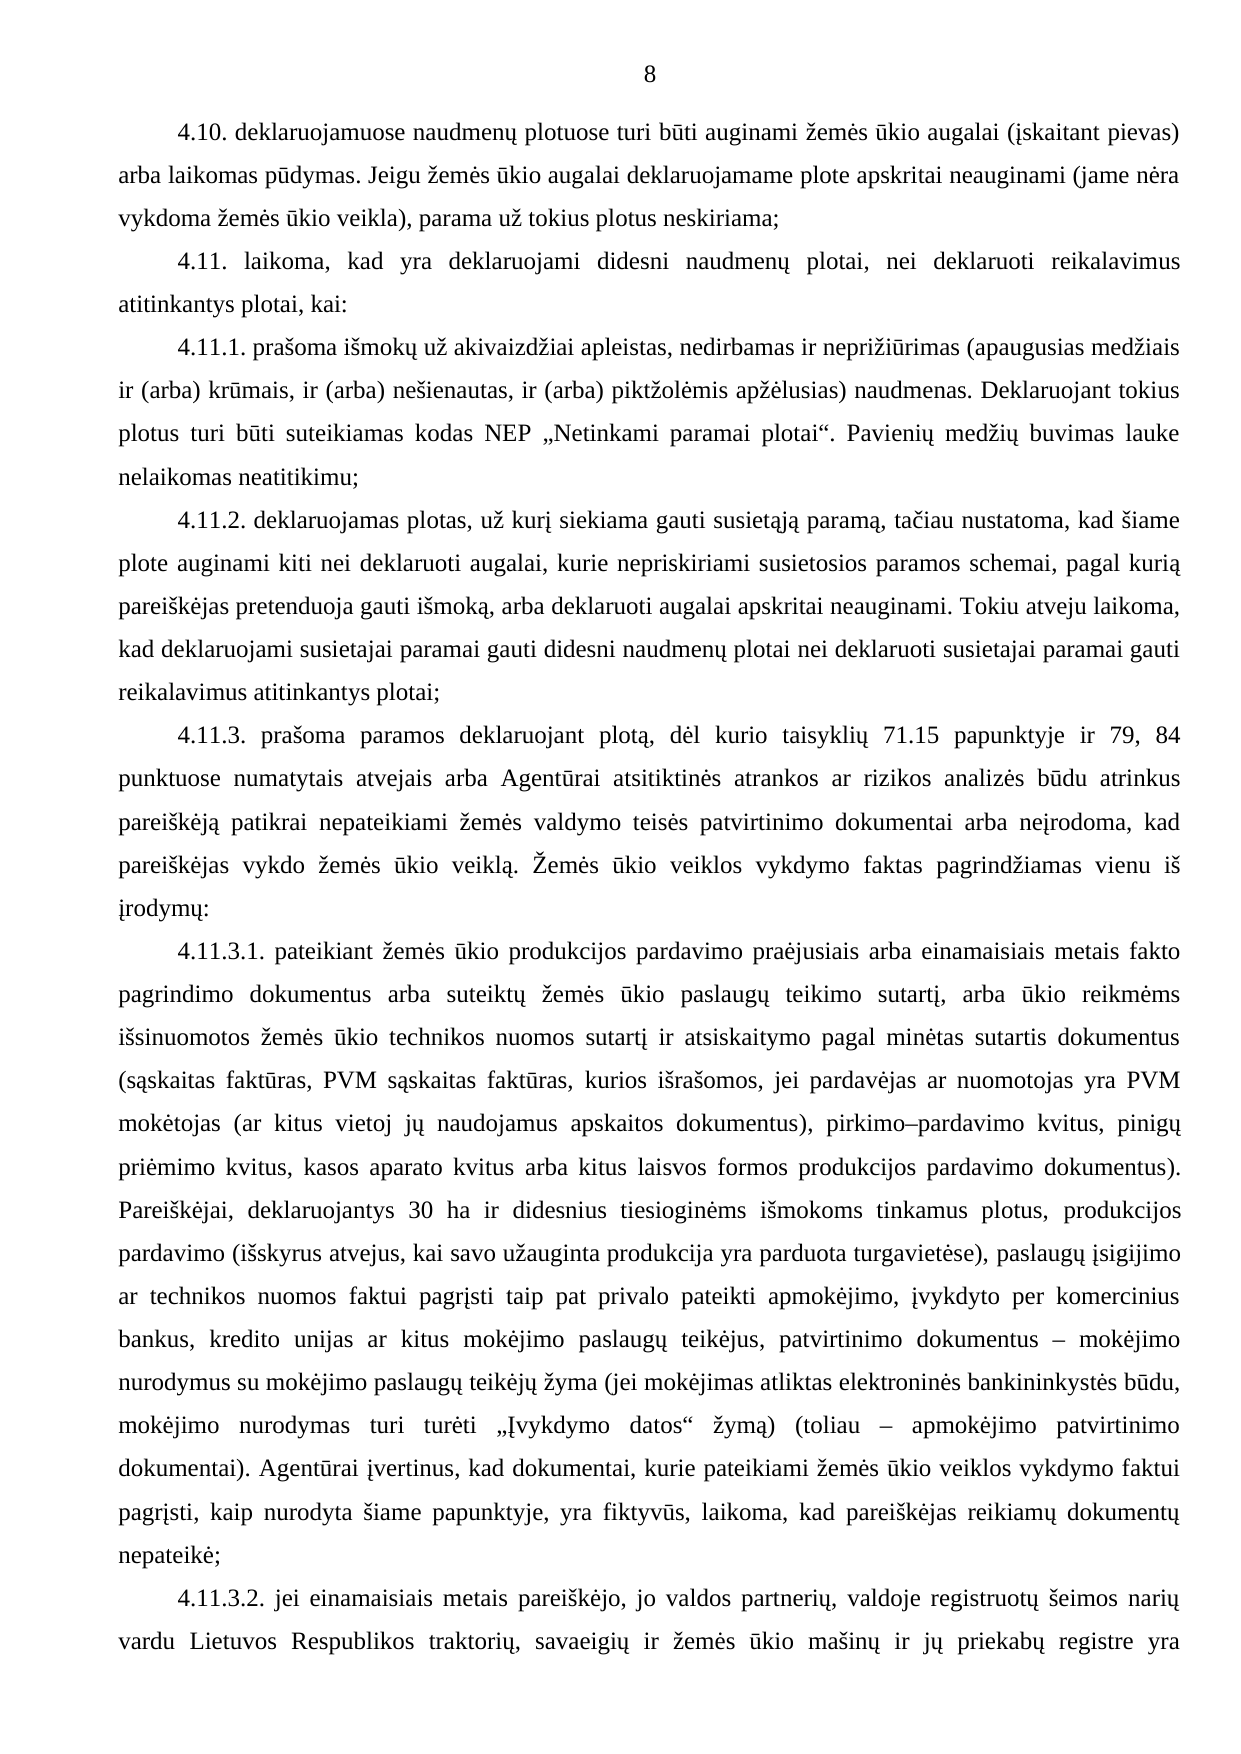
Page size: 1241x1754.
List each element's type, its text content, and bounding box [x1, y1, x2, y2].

text 4.11.3.2. jei einamaisiais metais pareiškėjo, jo valdos partnerių, valdoje registruotų šeimos narių vardu Lietuvos Respublikos traktorių, savaeigių ir žemės ūkio mašinų ir jų priekabų registre yra [118, 1583, 1181, 1655]
text 4.11. laikoma, kad yra deklaruojami didesni naudmenų plotai, nei deklaruoti reikalavimus atitinkantys plotai, kai: [118, 246, 1181, 318]
text 4.11.3. prašoma paramos deklaruojant plotą, dėl kurio taisyklių 71.15 papunktyje ir 79, 84 punktuose numatytais atvejais arba Agentūrai atsitiktinės atrankos ar rizikos analizės būdu atrinkus pareiškėją patikrai nepateikiami žemės valdymo teisės patvirtinimo dokumentai arba neįrodoma, kad pareiškėjas vykdo žemės ūkio veiklą. Žemės ūkio veiklos vykdymo faktas pagrindžiamas vienu iš įrodymų: [118, 720, 1181, 922]
text 4.11.1. prašoma išmokų už akivaizdžiai apleistas, nedirbamas ir neprižiūrimas (apaugusias medžiais ir (arba) krūmais, ir (arba) nešienautas, ir (arba) piktžolėmis apžėlusias) naudmenas. Deklaruojant tokius plotus turi būti suteikiamas kodas NEP „Netinkami paramai plotai“. Pavienių medžių buvimas lauke nelaikomas neatitikimu; [118, 332, 1181, 490]
text 4.11.3.1. pateikiant žemės ūkio produkcijos pardavimo praėjusiais arba einamaisiais metais fakto pagrindimo dokumentus arba suteiktų žemės ūkio paslaugų teikimo sutartį, arba ūkio reikmėms išsinuomotos žemės ūkio technikos nuomos sutartį ir atsiskaitymo pagal minėtas sutartis dokumentus (sąskaitas faktūras, PVM sąskaitas faktūras, kurios išrašomos, jei pardavėjas ar nuomotojas yra PVM mokėtojas (ar kitus vietoj jų naudojamus apskaitos dokumentus), pirkimo–pardavimo kvitus, pinigų priėmimo kvitus, kasos aparato kvitus arba kitus laisvos formos produkcijos pardavimo dokumentus). Pareiškėjai, deklaruojantys 30 ha ir didesnius tiesioginėms išmokoms tinkamus plotus, produkcijos pardavimo (išskyrus atvejus, kai savo užauginta produkcija yra parduota turgavietėse), paslaugų įsigijimo ar technikos nuomos faktui pagrįsti taip pat privalo pateikti apmokėjimo, įvykdyto per komercinius bankus, kredito unijas ar kitus mokėjimo paslaugų teikėjus, patvirtinimo dokumentus – mokėjimo nurodymus su mokėjimo paslaugų teikėjų žyma (jei mokėjimas atliktas elektroninės bankininkystės būdu, mokėjimo nurodymas turi turėti „Įvykdymo datos“ žymą) (toliau – apmokėjimo patvirtinimo dokumentai). Agentūrai įvertinus, kad dokumentai, kurie pateikiami žemės ūkio veiklos vykdymo faktui pagrįsti, kaip nurodyta šiame papunktyje, yra fiktyvūs, laikoma, kad pareiškėjas reikiamų dokumentų nepateikė; [118, 936, 1181, 1568]
text 4.10. deklaruojamuose naudmenų plotuose turi būti auginami žemės ūkio augalai (įskaitant pievas) arba laikomas pūdymas. Jeigu žemės ūkio augalai deklaruojamame plote apskritai neauginami (jame nėra vykdoma žemės ūkio veikla), parama už tokius plotus neskiriama; [118, 117, 1181, 232]
text 4.11.2. deklaruojamas plotas, už kurį siekiama gauti susietąją paramą, tačiau nustatoma, kad šiame plote auginami kiti nei deklaruoti augalai, kurie nepriskiriami susietosios paramos schemai, pagal kurią pareiškėjas pretenduoja gauti išmoką, arba deklaruoti augalai apskritai neauginami. Tokiu atveju laikoma, kad deklaruojami susietajai paramai gauti didesni naudmenų plotai nei deklaruoti susietajai paramai gauti reikalavimus atitinkantys plotai; [118, 505, 1181, 706]
